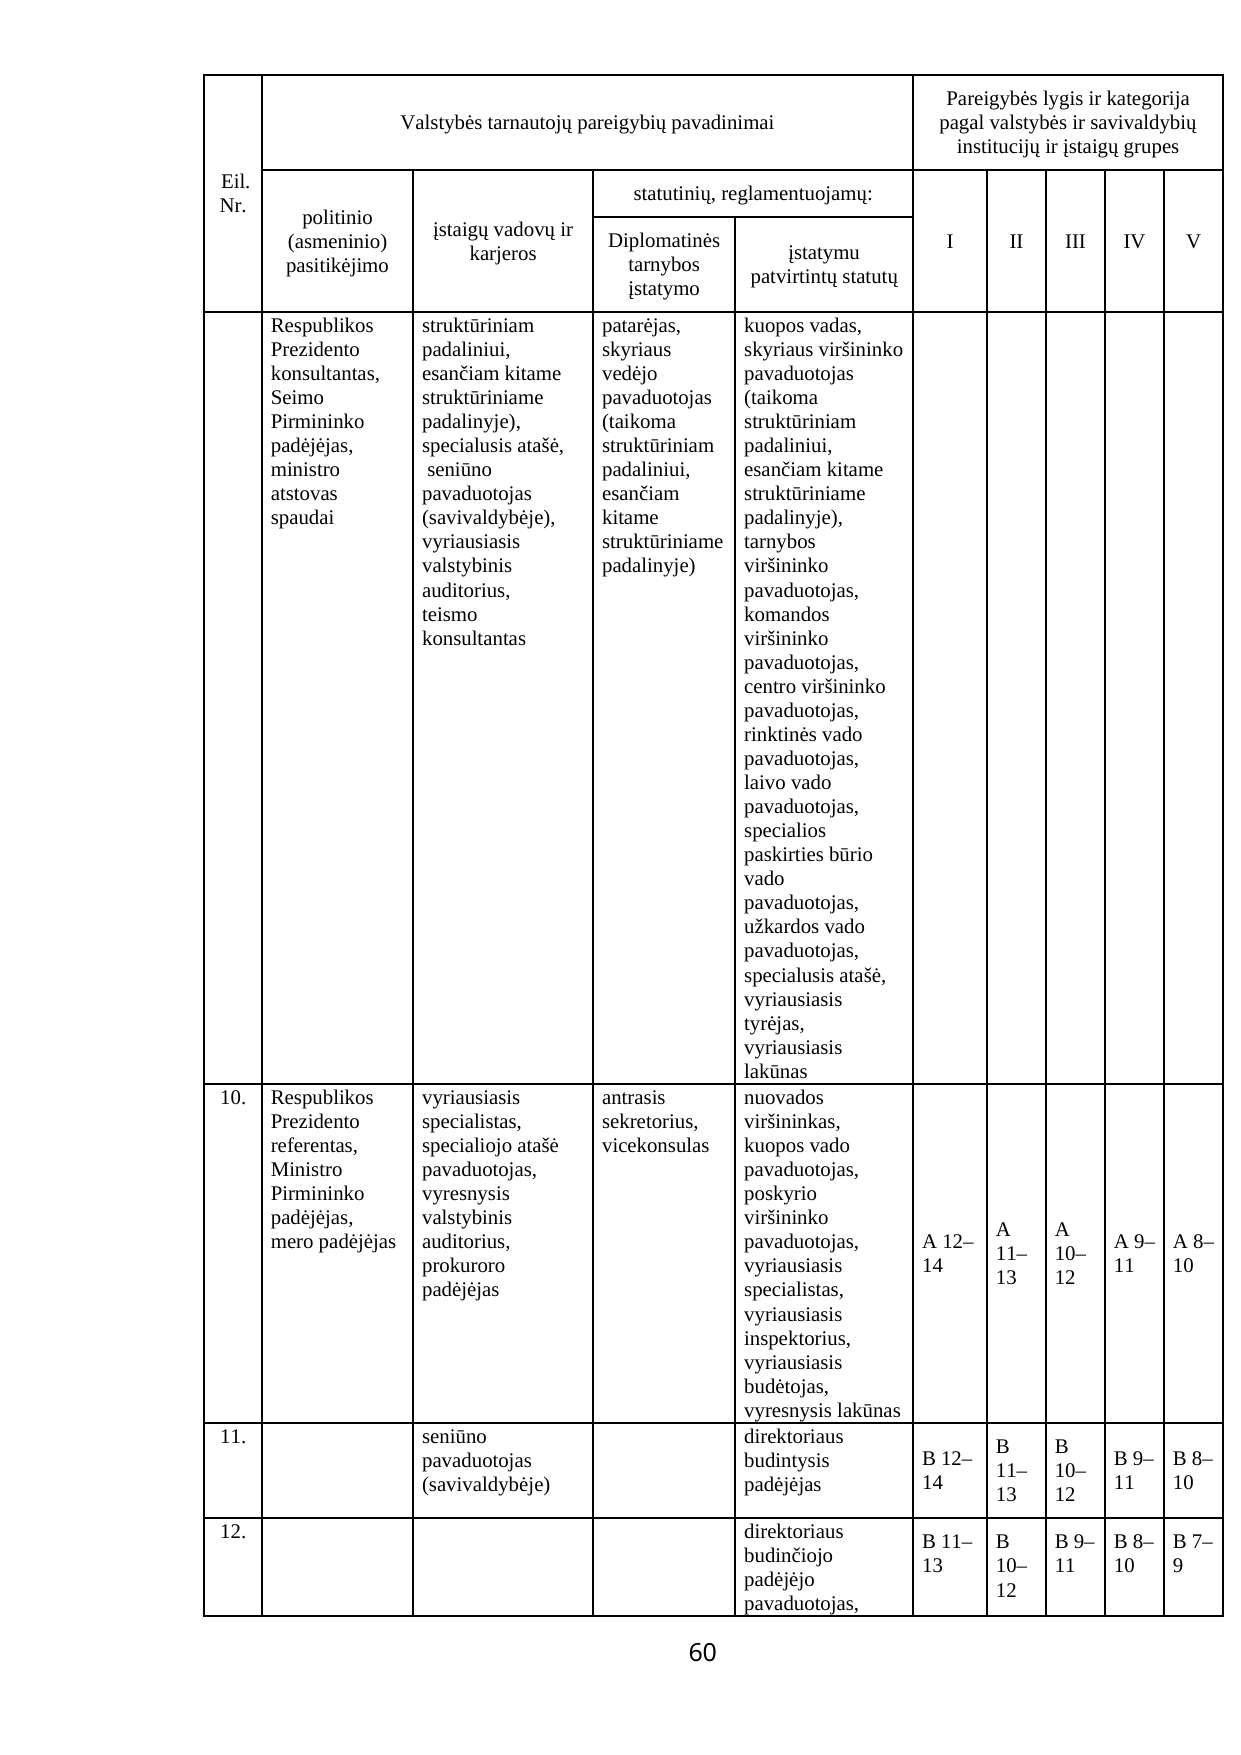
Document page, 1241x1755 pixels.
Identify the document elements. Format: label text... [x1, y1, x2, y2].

table_cell III [1047, 171, 1104, 311]
table_cell Respublikos Prezidento konsultantas, Seimo Pirmininko padėjėjas, ministro atstovas spaudai [263, 313, 412, 1083]
table_cell A 11–13 [988, 1085, 1045, 1422]
table_header Valstybės tarnautojų pareigybių pavadinimai [263, 76, 912, 169]
table_cell statutinių, reglamentuojamų: [594, 171, 912, 216]
table_cell IV [1106, 171, 1163, 311]
table_cell B 7–9 [1165, 1519, 1222, 1615]
table_cell B 11–13 [988, 1424, 1045, 1517]
table_cell 10. [205, 1085, 261, 1422]
table_cell [594, 1424, 734, 1517]
table_cell vyriausiasis specialistas, specialiojo atašė pavaduotojas, vyresnysis valstybinis auditorius, prokuroro padėjėjas [414, 1085, 592, 1422]
table_cell II [988, 171, 1045, 311]
table_cell [205, 313, 261, 1083]
table_cell [1106, 313, 1163, 1083]
table_cell politinio (asmeninio) pasitikėjimo [263, 171, 412, 311]
table_cell įstaigų vadovų ir karjeros [414, 171, 592, 311]
table_cell direktoriaus budintysis padėjėjas [736, 1424, 912, 1517]
table_cell [263, 1424, 412, 1517]
table_cell B 8–10 [1106, 1519, 1163, 1615]
table_cell Diplomatinės tarnybos įstatymo [594, 218, 734, 311]
table_cell [1047, 313, 1104, 1083]
table_cell 11. [205, 1424, 261, 1517]
table_cell įstatymu patvirtintų statutų [736, 218, 912, 311]
table_cell B 8–10 [1165, 1424, 1222, 1517]
table_cell 12. [205, 1519, 261, 1615]
table_cell I [914, 171, 986, 311]
table_cell [914, 313, 986, 1083]
table_cell direktoriaus budinčiojo padėjėjo pavaduotojas, [736, 1519, 912, 1615]
table_cell B 11–13 [914, 1519, 986, 1615]
table_cell A 12–14 [914, 1085, 986, 1422]
table_cell B 10–12 [1047, 1424, 1104, 1517]
table_cell seniūno pavaduotojas (savivaldybėje) [414, 1424, 592, 1517]
table_cell [988, 313, 1045, 1083]
table_cell Respublikos Prezidento referentas, Ministro Pirmininko padėjėjas, mero padėjėjas [263, 1085, 412, 1422]
table_cell [263, 1519, 412, 1615]
table_cell A 10–12 [1047, 1085, 1104, 1422]
table_cell nuovados viršininkas, kuopos vado pavaduotojas, poskyrio viršininko pavaduotojas, vyriausiasis specialistas, vyriausiasis inspektorius, vyriausiasis budėtojas, vyresnysis lakūnas [736, 1085, 912, 1422]
table_cell struktūriniam padaliniui, esančiam kitame struktūriniame padalinyje), specialusis atašė, seniūno pavaduotojas (savivaldybėje), vyriausiasis valstybinis auditorius, teismo konsultantas [414, 313, 592, 1083]
table_cell kuopos vadas, skyriaus viršininko pavaduotojas (taikoma struktūriniam padaliniui, esančiam kitame struktūriniame padalinyje), tarnybos viršininko pavaduotojas, komandos viršininko pavaduotojas, centro viršininko pavaduotojas, rinktinės vado pavaduotojas, laivo vado pavaduotojas, specialios paskirties būrio vado pavaduotojas, užkardos vado pavaduotojas, specialusis atašė, vyriausiasis tyrėjas, vyriausiasis lakūnas [736, 313, 912, 1083]
table_cell B 9–11 [1106, 1424, 1163, 1517]
table_cell [414, 1519, 592, 1615]
table_cell B 10–12 [988, 1519, 1045, 1615]
table_cell V [1165, 171, 1222, 311]
table_cell [594, 1519, 734, 1615]
table_cell B 12–14 [914, 1424, 986, 1517]
table_cell patarėjas, skyriaus vedėjo pavaduotojas (taikoma struktūriniam padaliniui, esančiam kitame struktūriniame padalinyje) [594, 313, 734, 1083]
table_cell antrasis sekretorius, vicekonsulas [594, 1085, 734, 1422]
table_header Eil. Nr. [205, 76, 261, 311]
table_cell A 8–10 [1165, 1085, 1222, 1422]
table_header Pareigybės lygis ir kategorija pagal valstybės ir savivaldybių institucijų ir įstaigų grupes [914, 76, 1222, 169]
table_cell A 9–11 [1106, 1085, 1163, 1422]
table_cell [1165, 313, 1222, 1083]
table_cell B 9–11 [1047, 1519, 1104, 1615]
